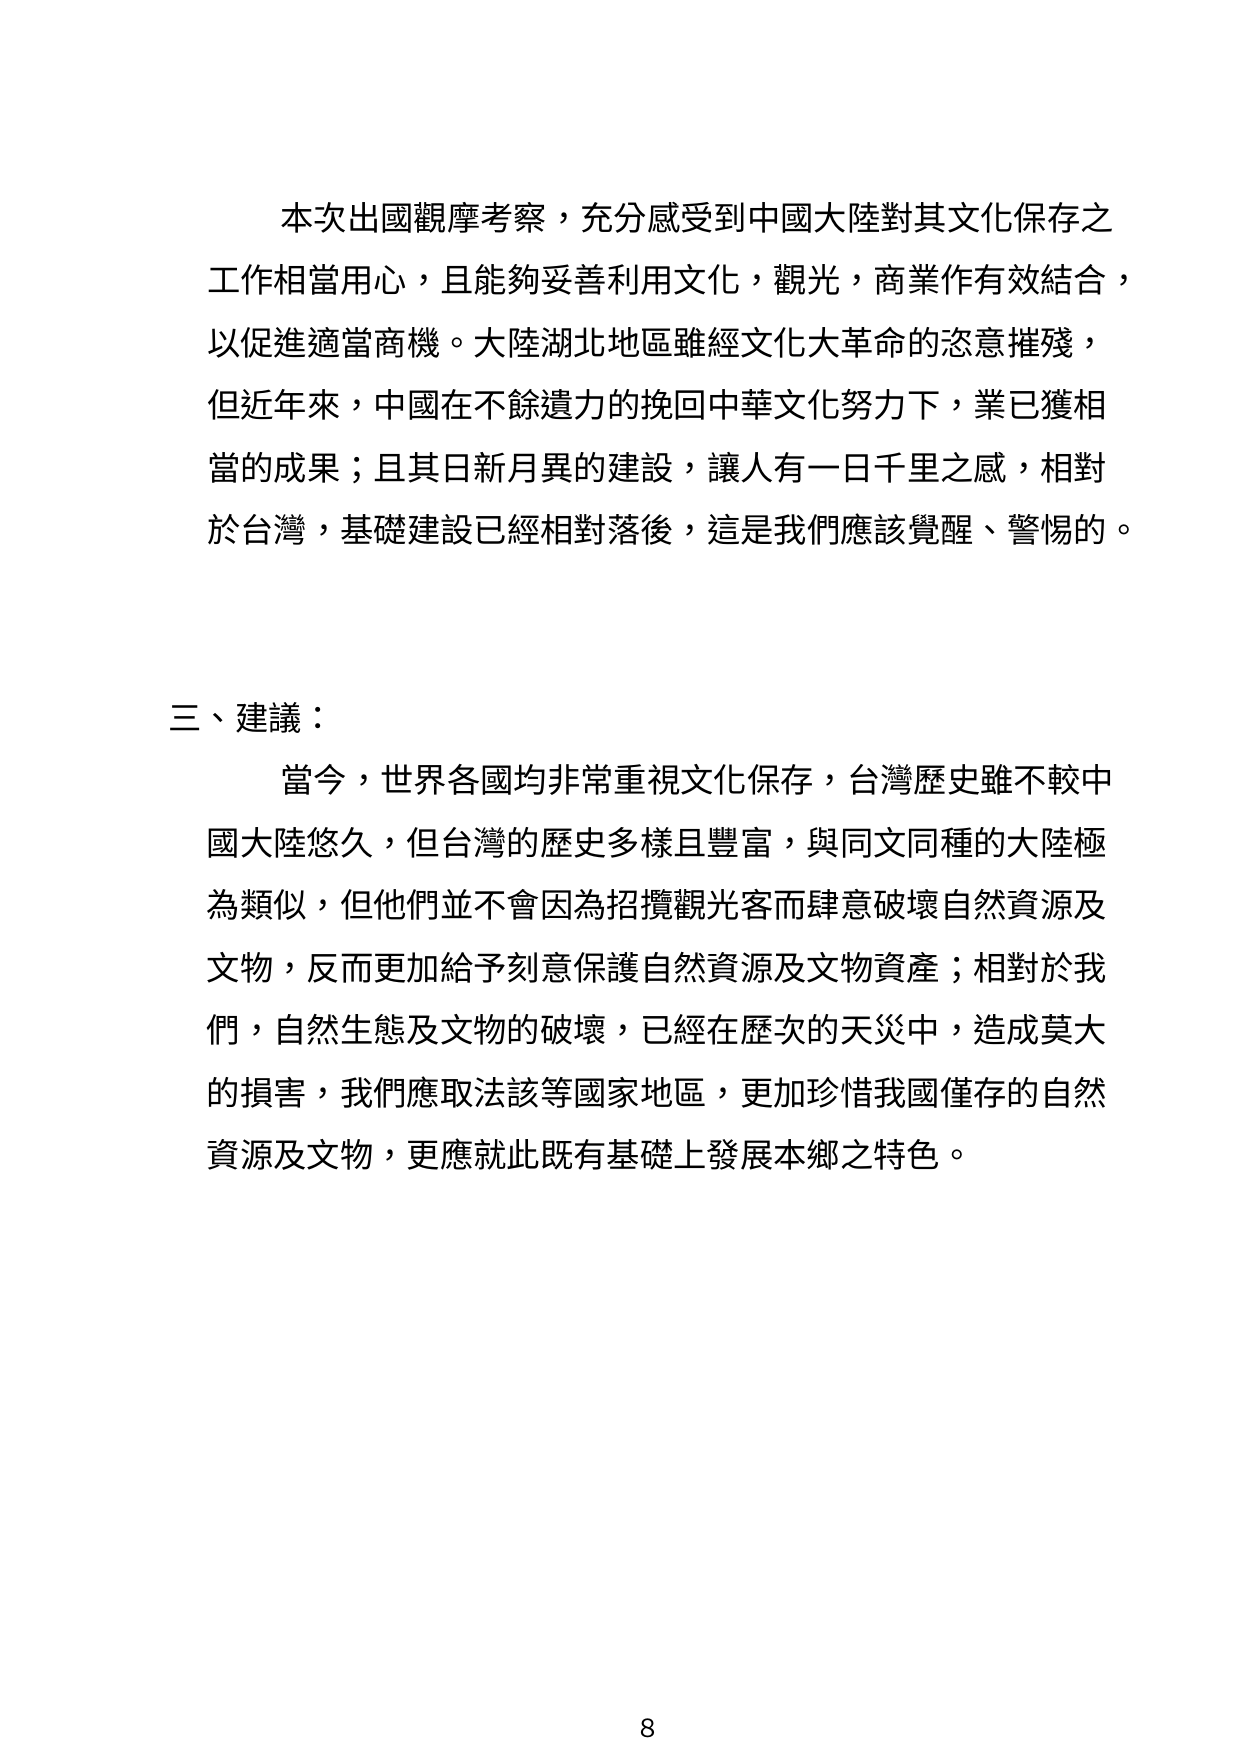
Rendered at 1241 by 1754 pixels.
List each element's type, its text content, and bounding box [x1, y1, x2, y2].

text 當今，世界各國均非常重視文化保存，台灣歷史雖不較中國大陸悠久，但台灣的歷史多樣且豐富，與同文同種的大陸極為類似，但他們並不會因為招攬觀光客而肆意破壞自然資源及文物，反而更加給予刻意保護自然資源及文物資產；相對於我們，自然生態及文物的破壞，已經在歷次的天災中，造成莫大的損害，我們應取法該等國家地區，更加珍惜我國僅存的自然資源及文物，更應就此既有基礎上發展本鄉之特色。 [207, 737, 1122, 1174]
text 三、建議： [168, 674, 1122, 737]
text 本次出國觀摩考察，充分感受到中國大陸對其文化保存之工作相當用心，且能夠妥善利用文化，觀光，商業作有效結合，以促進適當商機。大陸湖北地區雖經文化大革命的恣意摧殘，但近年來，中國在不餘遺力的挽回中華文化努力下，業已獲相當的成果；且其日新月異的建設，讓人有一日千里之感，相對於台灣，基礎建設已經相對落後，這是我們應該覺醒、警惕的。 [207, 174, 1122, 549]
text ８ [635, 1709, 654, 1745]
